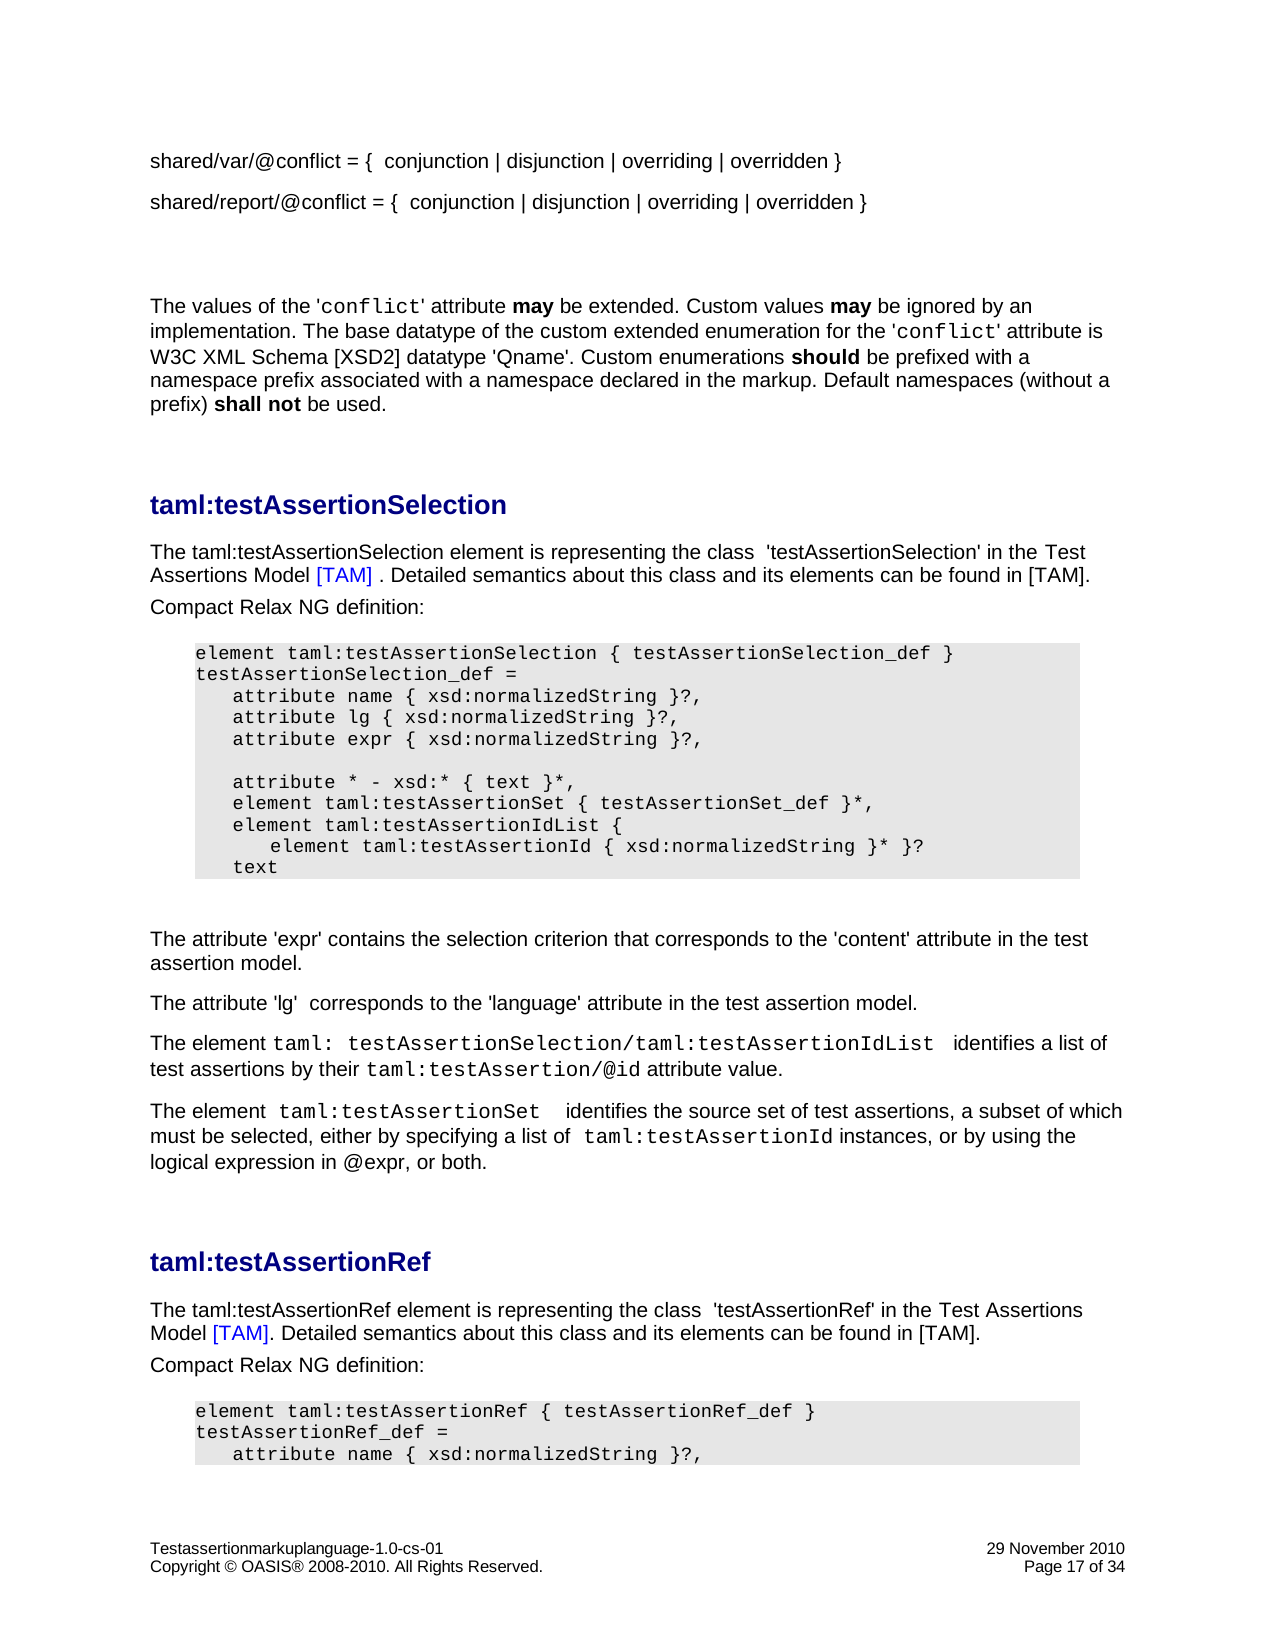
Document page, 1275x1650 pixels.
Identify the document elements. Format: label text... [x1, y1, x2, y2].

text shared/var/@conflict = { conjunction | disjunction | overriding | overridden } [150, 150, 1125, 173]
text attribute name { xsd:normalizedString }?, [195, 686, 1080, 708]
text element taml:testAssertionRef { testAssertionRef_def } [195, 1401, 1080, 1422]
text The taml:testAssertionSelection element is representing the class 'testAssertionSelection' in the Test Assertions Model [TAM] . Detailed semantics about this class and its elements can be found in [TAM]. [150, 540, 1125, 587]
text Compact Relax NG definition: [150, 596, 1125, 619]
text attribute name { xsd:normalizedString }?, [195, 1444, 1080, 1465]
text testAssertionRef_def = [195, 1422, 1080, 1444]
text The element taml: testAssertionSelection/taml:testAssertionIdList identifies a list of test assertions by their taml:testAssertion/@id attribute value. [150, 1032, 1125, 1083]
subtitle taml:testAssertionSelection [150, 489, 1125, 519]
subtitle taml:testAssertionRef [150, 1247, 1125, 1277]
text attribute lg { xsd:normalizedString }?, [195, 708, 1080, 729]
text The element taml:testAssertionSet identifies the source set of test assertions, a subset of which must be selected, either by specifying a list of taml:testAssertionId instances, or by using the logical expression in @expr, or both. [150, 1099, 1125, 1174]
text element taml:testAssertionId { xsd:normalizedString }* }? [195, 836, 1080, 858]
text element taml:testAssertionSelection { testAssertionSelection_def } [195, 643, 1080, 665]
text The taml:testAssertionRef element is representing the class 'testAssertionRef' in the Test Assertions Model [TAM]. Detailed semantics about this class and its elements can be found in [TAM]. [150, 1298, 1125, 1345]
text Compact Relax NG definition: [150, 1353, 1125, 1377]
text The values of the 'conflict' attribute may be extended. Custom values may be ignored by an implementation. The base datatype of the custom extended enumeration for the 'conflict' attribute is W3C XML Schema [XSD2] datatype 'Qname'. Custom enumerations should be prefixed with a namespace prefix associated with a namespace declared in the markup. Default namespaces (without a prefix) shall not be used. [150, 294, 1125, 416]
text The attribute 'expr' contains the selection criterion that corresponds to the 'content' attribute in the test assertion model. [150, 928, 1125, 975]
text testAssertionSelection_def = [195, 665, 1080, 686]
text text [195, 858, 1080, 879]
text attribute * - xsd:* { text }*, [195, 772, 1080, 793]
text shared/report/@conflict = { conjunction | disjunction | overriding | overridden } [150, 190, 1125, 214]
text element taml:testAssertionIdList { [195, 815, 1080, 836]
text The attribute 'lg' corresponds to the 'language' attribute in the test assertion model. [150, 992, 1125, 1015]
text element taml:testAssertionSet { testAssertionSet_def }*, [195, 793, 1080, 815]
text attribute expr { xsd:normalizedString }?, [195, 729, 1080, 751]
